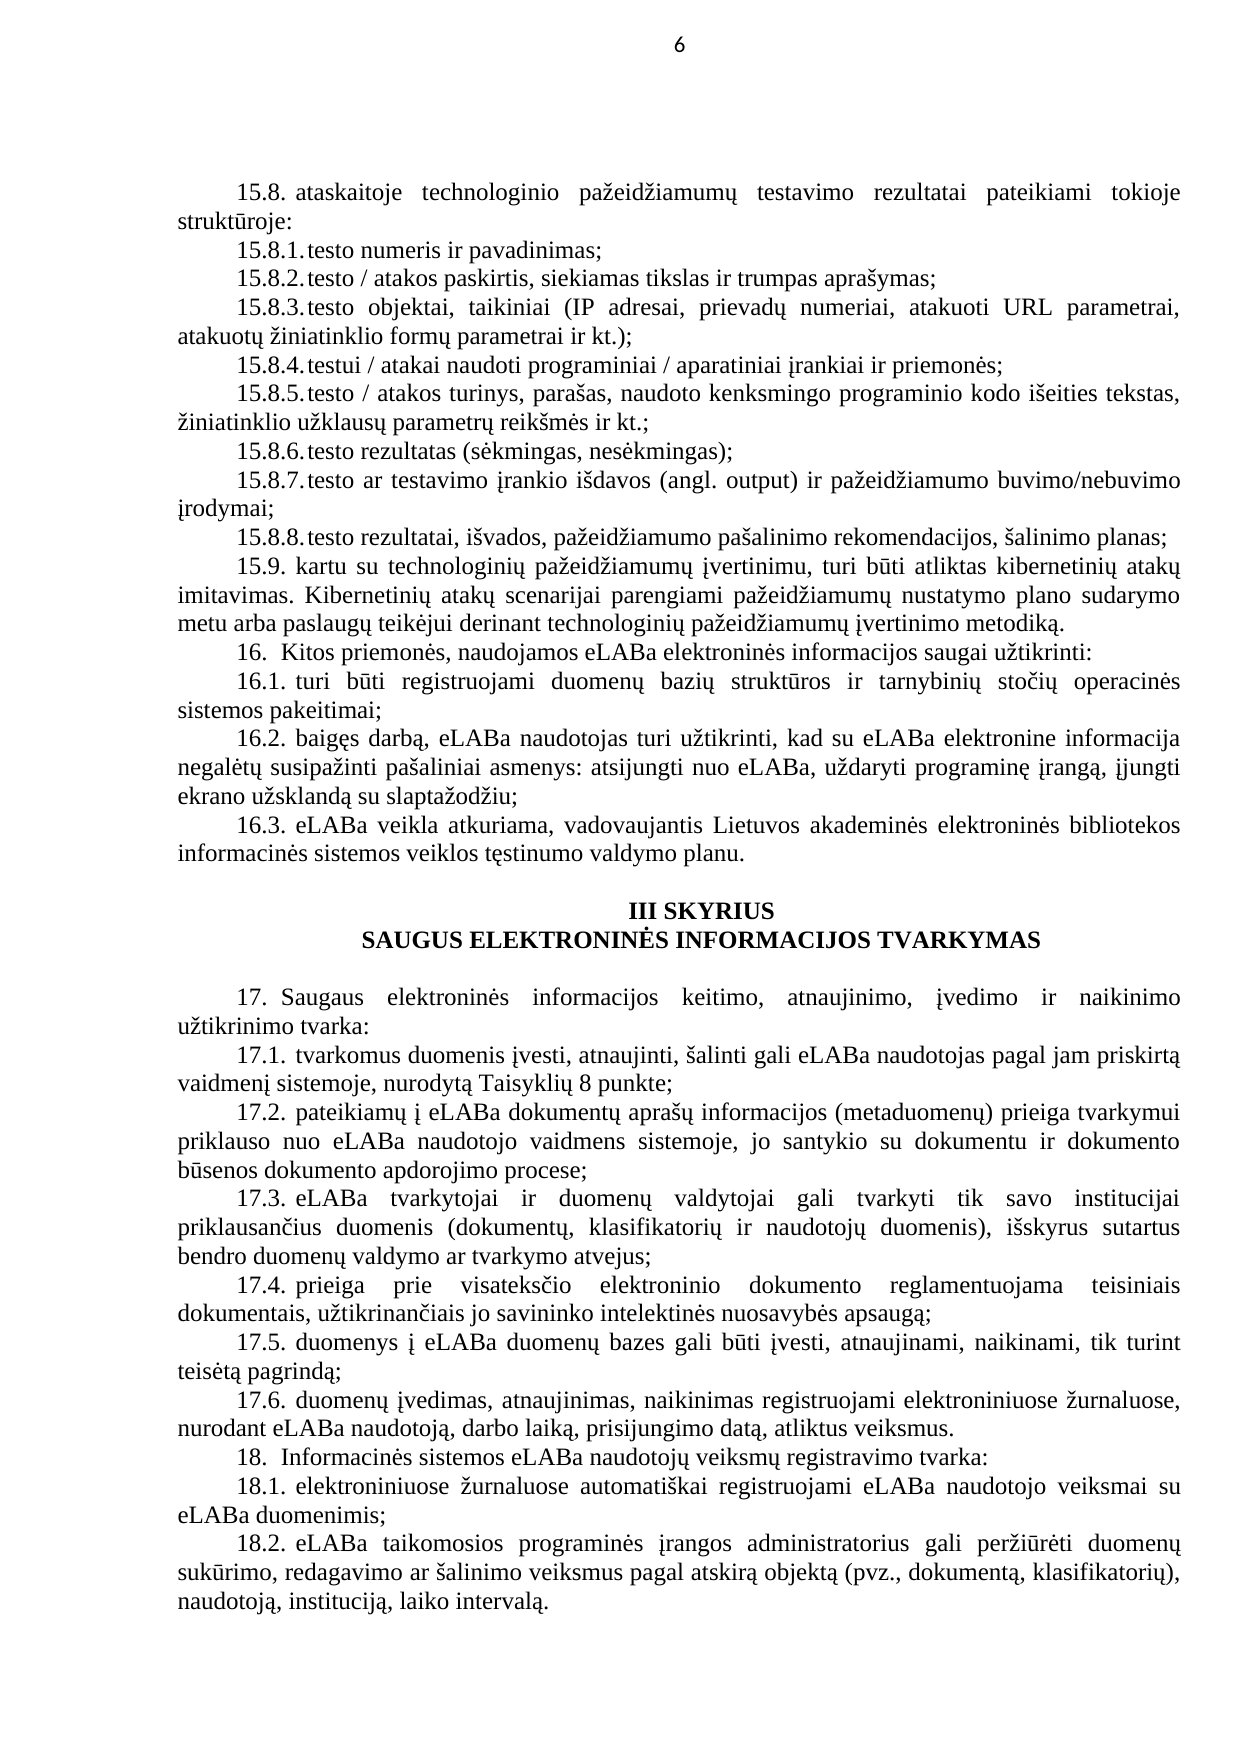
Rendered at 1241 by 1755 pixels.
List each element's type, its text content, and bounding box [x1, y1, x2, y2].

text 15.8.6. testo rezultatas (sėkmingas, nesėkmingas); [177, 436, 1181, 465]
text 17.5. duomenys į eLABa duomenų bazes gali būti įvesti, atnaujinami, naikinami, tik turint teisėtą pagrindą; [177, 1327, 1181, 1385]
text 15.8.7. testo ar testavimo įrankio išdavos (angl. output) ir pažeidžiamumo buvimo/nebuvimo įrodymai; [177, 465, 1181, 522]
text 15.8. ataskaitoje technologinio pažeidžiamumų testavimo rezultatai pateikiami tokioje struktūroje: [177, 177, 1181, 235]
text 16.1. turi būti registruojami duomenų bazių struktūros ir tarnybinių stočių operacinės sistemos pakeitimai; [177, 666, 1181, 723]
text 18.2. eLABa taikomosios programinės įrangos administratorius gali peržiūrėti duomenų sukūrimo, redagavimo ar šalinimo veiksmus pagal atskirą objektą (pvz., dokumentą, klasifikatorių), naudotoją, instituciją, laiko intervalą. [177, 1528, 1181, 1615]
text 17.3. eLABa tvarkytojai ir duomenų valdytojai gali tvarkyti tik savo institucijai priklausančius duomenis (dokumentų, klasifikatorių ir naudotojų duomenis), išskyrus sutartus bendro duomenų valdymo ar tvarkymo atvejus; [177, 1183, 1181, 1270]
text 17.2. pateikiamų į eLABa dokumentų aprašų informacijos (metaduomenų) prieiga tvarkymui priklauso nuo eLABa naudotojo vaidmens sistemoje, jo santykio su dokumentu ir dokumento būsenos dokumento apdorojimo procese; [177, 1097, 1181, 1183]
text 15.8.1. testo numeris ir pavadinimas; [177, 235, 1181, 263]
text 17.6. duomenų įvedimas, atnaujinimas, naikinimas registruojami elektroniniuose žurnaluose, nurodant eLABa naudotoją, darbo laiką, prisijungimo datą, atliktus veiksmus. [177, 1385, 1181, 1442]
text 16.2. baigęs darbą, eLABa naudotojas turi užtikrinti, kad su eLABa elektronine informacija negalėtų susipažinti pašaliniai asmenys: atsijungti nuo eLABa, uždaryti programinę įrangą, įjungti ekrano užsklandą su slaptažodžiu; [177, 723, 1181, 810]
text 18. Informacinės sistemos eLABa naudotojų veiksmų registravimo tvarka: [177, 1442, 1181, 1471]
text 16.3. eLABa veikla atkuriama, vadovaujantis Lietuvos akademinės elektroninės bibliotekos informacinės sistemos veiklos tęstinumo valdymo planu. [177, 810, 1181, 867]
text III SKYRIUS [222, 896, 1181, 925]
text 15.8.5. testo / atakos turinys, parašas, naudoto kenksmingo programinio kodo išeities tekstas, žiniatinklio užklausų parametrų reikšmės ir kt.; [177, 378, 1181, 436]
text 15.8.8. testo rezultatai, išvados, pažeidžiamumo pašalinimo rekomendacijos, šalinimo planas; [177, 522, 1181, 551]
text 15.9. kartu su technologinių pažeidžiamumų įvertinimu, turi būti atliktas kibernetinių atakų imitavimas. Kibernetinių atakų scenarijai parengiami pažeidžiamumų nustatymo plano sudarymo metu arba paslaugų teikėjui derinant technologinių pažeidžiamumų įvertinimo metodiką. [177, 551, 1181, 637]
text SAUGUS ELEKTRONINĖS INFORMACIJOS TVARKYMAS [222, 925, 1181, 953]
text 18.1. elektroniniuose žurnaluose automatiškai registruojami eLABa naudotojo veiksmai su eLABa duomenimis; [177, 1471, 1181, 1528]
text 15.8.4. testui / atakai naudoti programiniai / aparatiniai įrankiai ir priemonės; [177, 350, 1181, 378]
text 17.4. prieiga prie visateksčio elektroninio dokumento reglamentuojama teisiniais dokumentais, užtikrinančiais jo savininko intelektinės nuosavybės apsaugą; [177, 1270, 1181, 1327]
text 17.1. tvarkomus duomenis įvesti, atnaujinti, šalinti gali eLABa naudotojas pagal jam priskirtą vaidmenį sistemoje, nurodytą Taisyklių 8 punkte; [177, 1040, 1181, 1097]
text 15.8.2. testo / atakos paskirtis, siekiamas tikslas ir trumpas aprašymas; [177, 263, 1181, 292]
text 17. Saugaus elektroninės informacijos keitimo, atnaujinimo, įvedimo ir naikinimo užtikrinimo tvarka: [177, 982, 1181, 1040]
text 16. Kitos priemonės, naudojamos eLABa elektroninės informacijos saugai užtikrinti: [177, 637, 1181, 666]
text 15.8.3. testo objektai, taikiniai (IP adresai, prievadų numeriai, atakuoti URL parametrai, atakuotų žiniatinklio formų parametrai ir kt.); [177, 292, 1181, 350]
